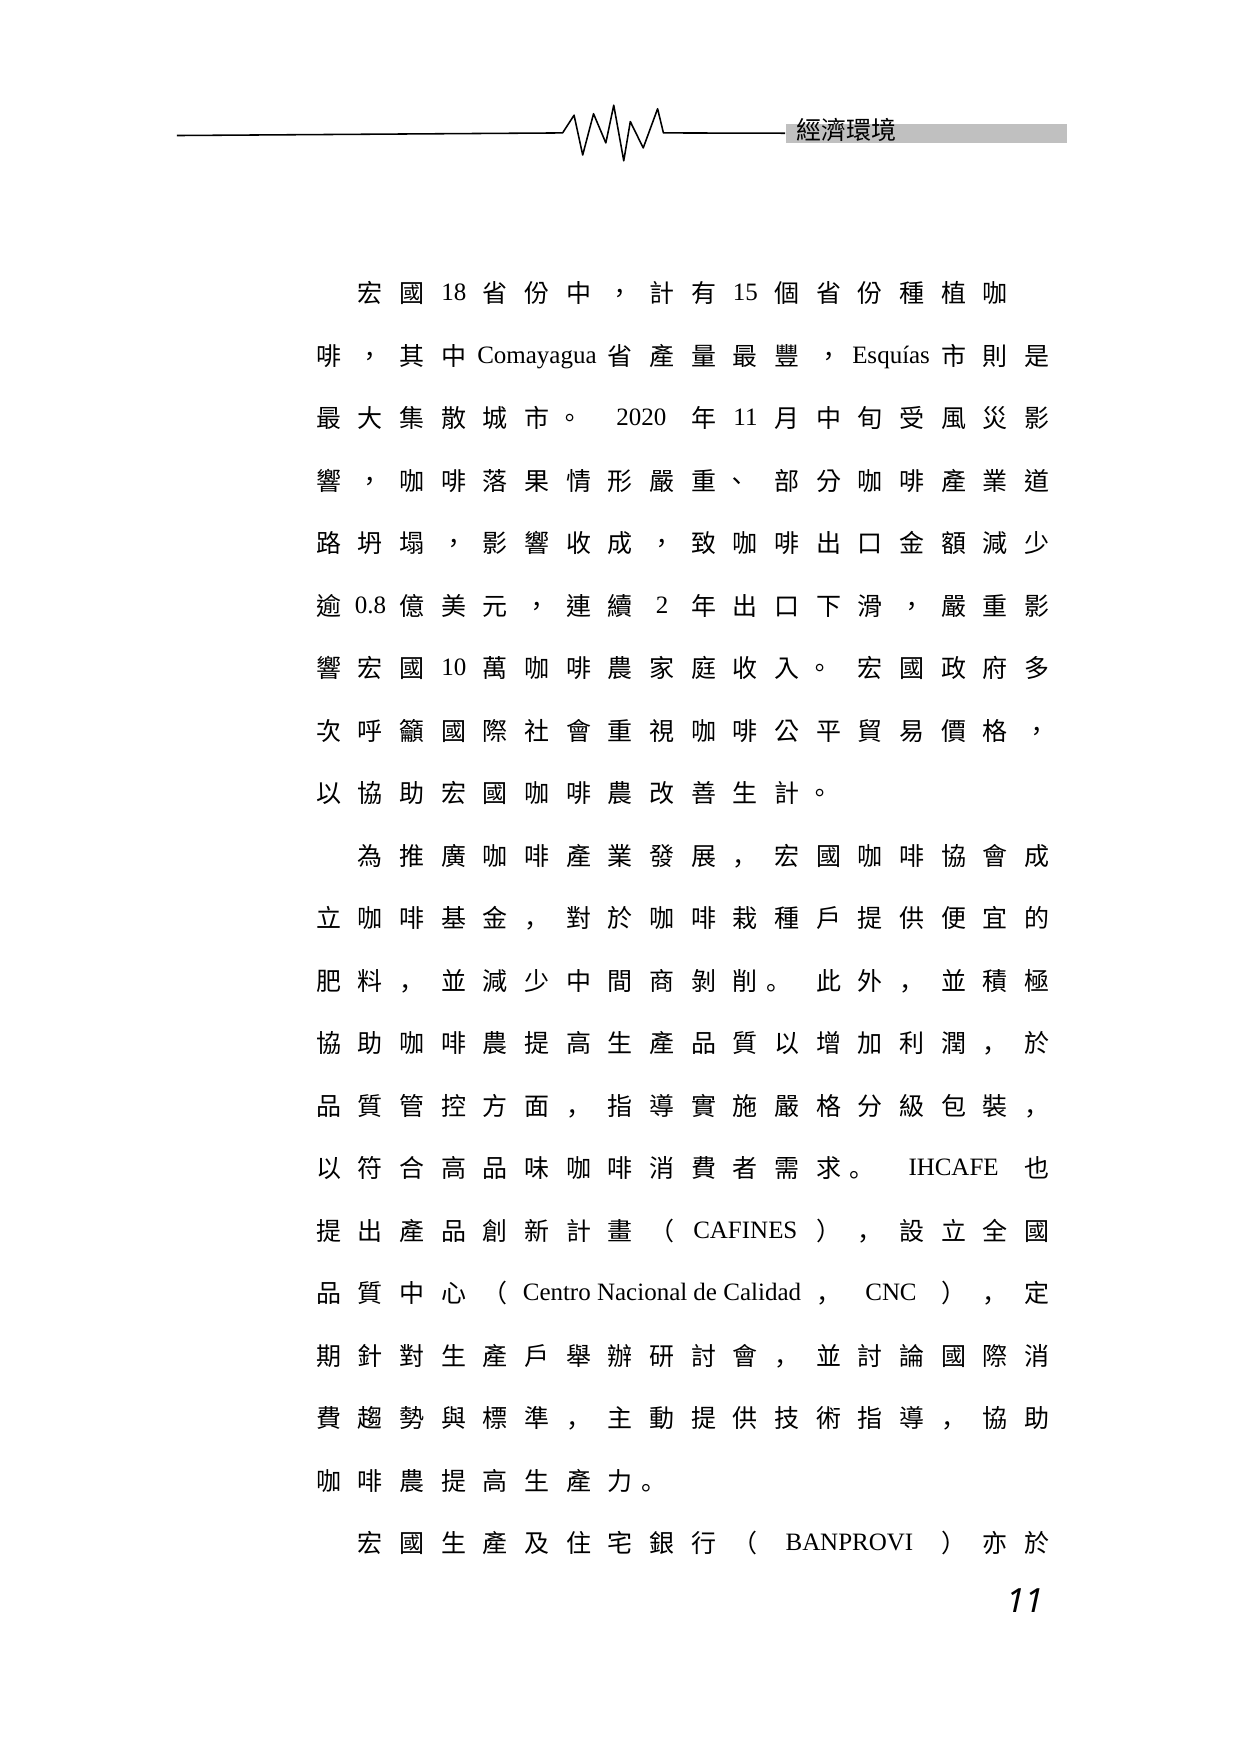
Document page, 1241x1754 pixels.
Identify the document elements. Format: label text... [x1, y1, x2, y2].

text 宏國18省份中，計有15個省份種植咖啡，其中Comayagua省產量最豐，Esquías市則是最大集散城市。2020年11月中旬受風災影響，咖啡落果情形嚴重、部分咖啡產業道路坍塌，影響收成，致咖啡出口金額減少逾0.8億美元，連續2年出口下滑，嚴重影響宏國10萬咖啡農家庭收入。宏國政府多次呼籲國際社會重視咖啡公平貿易價格，以協助宏國咖啡農改善生計。 [281, 250, 1058, 813]
text 為推廣咖啡產業發展，宏國咖啡協會成立咖啡基金，對於咖啡栽種戶提供便宜的肥料，並減少中間商剝削。此外，並積極協助咖啡農提高生產品質以增加利潤，於品質管控方面，指導實施嚴格分級包裝，以符合高品味咖啡消費者需求。IHCAFE也提出產品創新計畫（CAFINES），設立全國品質中心（Centro Nacional de Calidad，CNC），定期針對生產戶舉辦研討會，並討論國際消費趨勢與標準，主動提供技術指導，協助咖啡農提高生產力。 [281, 813, 1058, 1500]
text 宏國生產及住宅銀行（BANPROVI）亦於 [281, 1500, 1058, 1563]
